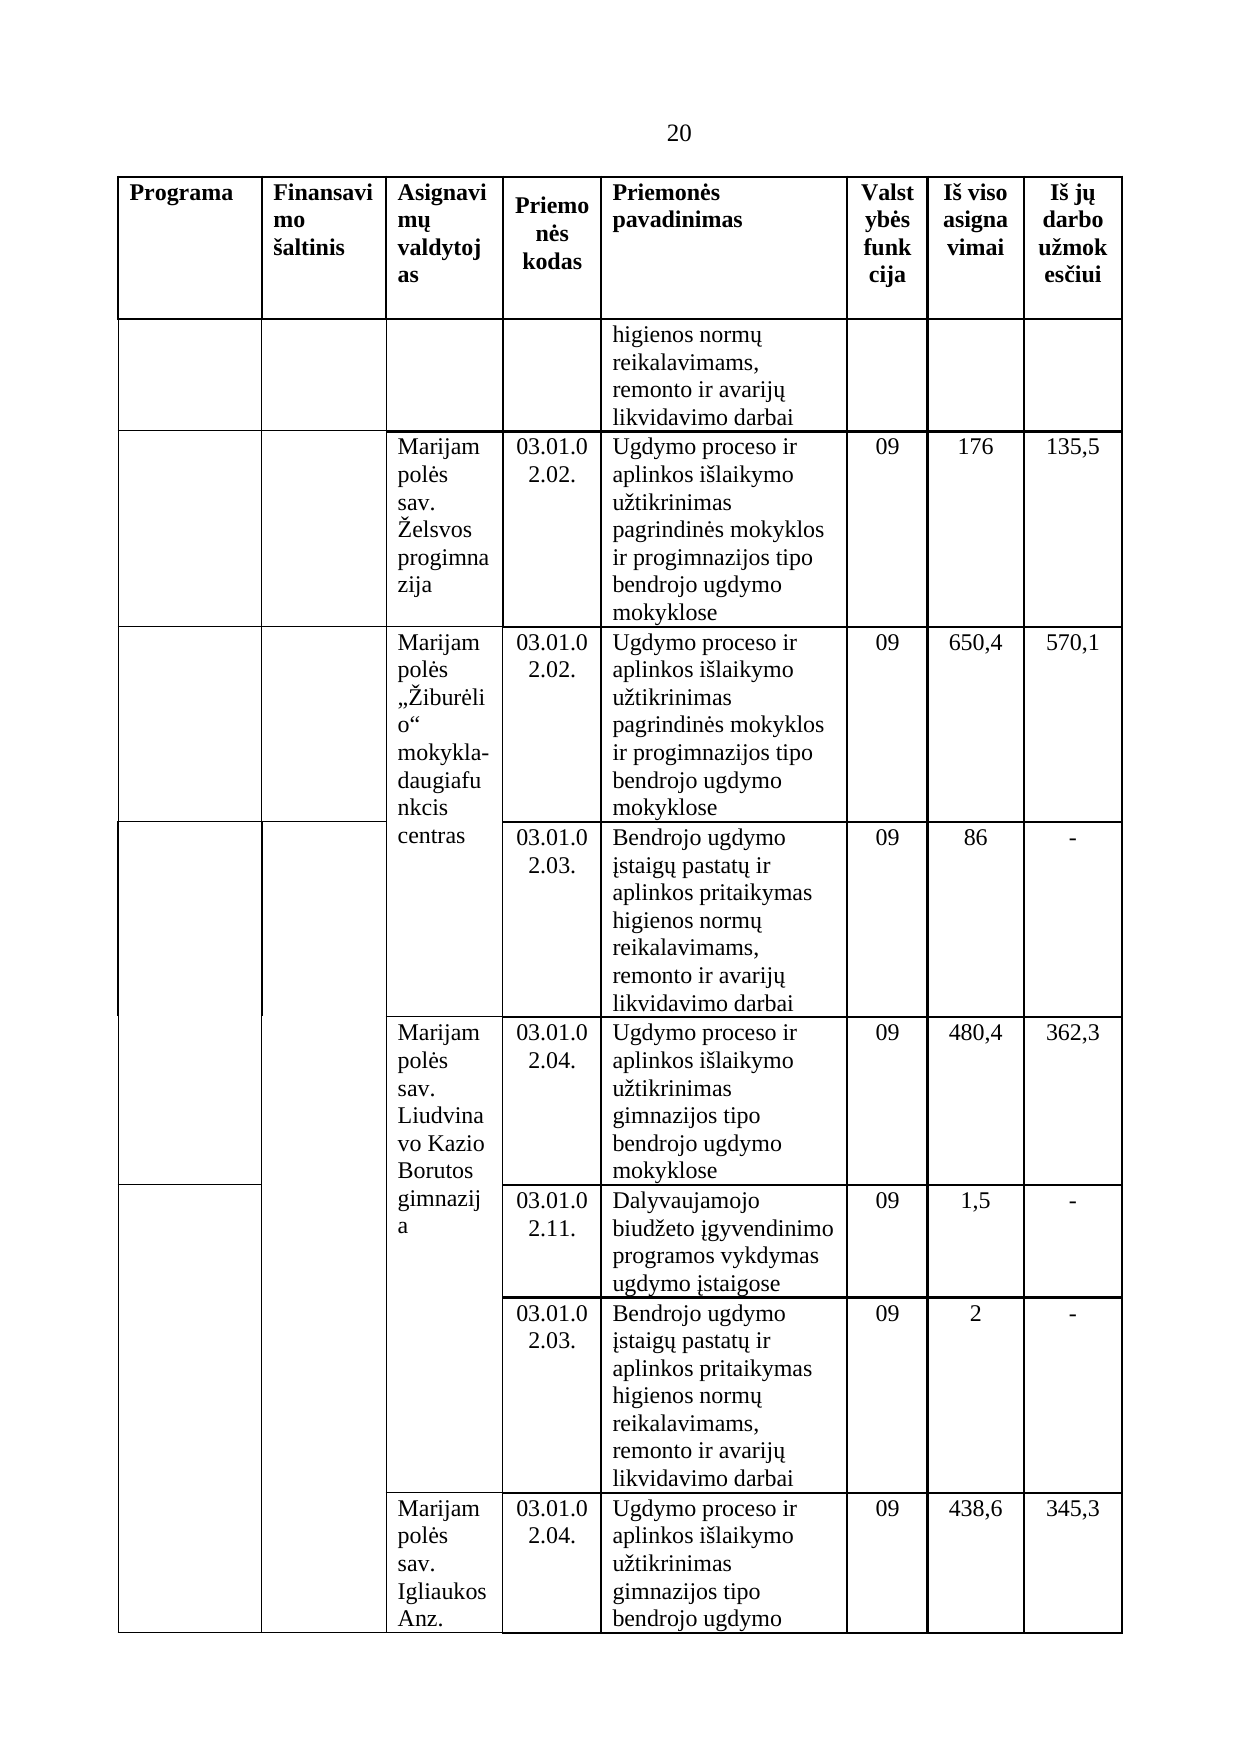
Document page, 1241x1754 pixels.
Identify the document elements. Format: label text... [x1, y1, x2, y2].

table_cell [262, 431, 386, 626]
table_cell [119, 288, 261, 318]
table_cell [504, 320, 600, 430]
table_cell Bendrojo ugdymo įstaigų pastatų ir aplinkos pritaikymas higienos normų reikalavimams, remonto ir avarijų likvidavimo darbai [602, 1299, 846, 1492]
table_cell 1,5 [929, 1186, 1023, 1296]
table_cell [263, 288, 385, 318]
table_cell Ugdymo proceso ir aplinkos išlaikymo užtikrinimas pagrindinės mokyklos ir progimnazijos tipo bendrojo ugdymo mokyklose [602, 433, 846, 626]
table_cell Ugdymo proceso ir aplinkos išlaikymo užtikrinimas gimnazijos tipo bendrojo ugdymo [602, 1494, 846, 1632]
table_cell [387, 288, 502, 318]
table_cell Dalyvaujamojo biudžeto įgyvendinimo programos vykdymas ugdymo įstaigose [602, 1186, 846, 1296]
table_cell [262, 627, 386, 821]
table_cell 03.01.02.11. [503, 1186, 600, 1296]
table_cell [848, 288, 926, 318]
table_cell 09 [848, 1018, 926, 1184]
table_cell 09 [848, 628, 926, 821]
table_cell 03.01.02.04. [503, 1494, 600, 1632]
table_cell 176 [929, 433, 1023, 626]
table_cell 09 [848, 1299, 926, 1492]
table_cell [262, 1184, 386, 1632]
table_cell 09 [848, 1186, 926, 1296]
table_cell [262, 320, 386, 430]
table_cell 86 [929, 823, 1023, 1016]
table_header Finansavimo šaltinis [263, 178, 385, 288]
table_header Programa [119, 178, 261, 288]
table_cell 438,6 [929, 1494, 1023, 1632]
table_header Iš jų darbo užmokesčiui [1025, 178, 1121, 318]
table_cell [119, 1185, 261, 1632]
table_header Priemonės pavadinimas [602, 178, 846, 288]
table_header Asignavimų valdytojas [387, 178, 502, 288]
table_cell [119, 627, 261, 821]
table_cell 09 [848, 823, 926, 1016]
table_header Iš viso asignavimai [929, 178, 1023, 318]
table_cell - [1025, 823, 1121, 1016]
table_header Valstybės funkcija [848, 178, 926, 288]
table_cell Ugdymo proceso ir aplinkos išlaikymo užtikrinimas gimnazijos tipo bendrojo ugdymo mokyklose [602, 1018, 846, 1184]
table_cell 570,1 [1025, 628, 1121, 821]
table_cell - [1025, 320, 1121, 430]
table_cell [848, 320, 926, 430]
table_cell 362,3 [1025, 1018, 1121, 1184]
table_cell Marijampolės „Žiburėlio“ mokykla-daugiafunkcis centras [387, 627, 502, 1016]
table_cell 2 [929, 1299, 1023, 1492]
table_cell 345,3 [1025, 1494, 1121, 1632]
table_cell 650,4 [929, 628, 1023, 821]
table_cell higienos normų reikalavimams, remonto ir avarijų likvidavimo darbai [602, 320, 846, 430]
table_cell 03.01.02.03. [503, 1299, 600, 1492]
table_cell - [1025, 1299, 1121, 1492]
table_cell [602, 288, 846, 318]
table_cell 480,4 [929, 1018, 1023, 1184]
table_cell 03.01.02.02. [503, 628, 600, 821]
table_cell Marijampolės sav. Liudvinavo Kazio Borutos gimnazija [387, 1017, 502, 1492]
table_cell [119, 822, 261, 1016]
table_cell [387, 320, 502, 430]
table_cell [119, 320, 261, 430]
table_cell [262, 1016, 386, 1184]
table_header Priemonės kodas [504, 178, 600, 288]
table_cell - [1025, 1186, 1121, 1296]
table_cell [504, 288, 600, 318]
table_cell Marijampolės sav. Igliaukos Anz. [387, 1493, 502, 1632]
table_cell 135,5 [1025, 433, 1121, 626]
table_cell [119, 1016, 261, 1184]
table_cell [263, 822, 386, 1016]
table_cell 03.01.02.02. [504, 433, 600, 626]
table_cell [929, 320, 1023, 430]
table_cell 03.01.02.03. [503, 823, 600, 1016]
table_cell Marijampolės sav. Želsvos progimnazija [387, 433, 502, 626]
table_cell Bendrojo ugdymo įstaigų pastatų ir aplinkos pritaikymas higienos normų reikalavimams, remonto ir avarijų likvidavimo darbai [602, 823, 846, 1016]
table_cell 03.01.02.04. [503, 1018, 600, 1184]
table_cell 09 [848, 433, 926, 626]
table_cell 09 [848, 1494, 926, 1632]
table_cell Ugdymo proceso ir aplinkos išlaikymo užtikrinimas pagrindinės mokyklos ir progimnazijos tipo bendrojo ugdymo mokyklose [602, 628, 846, 821]
table_cell [119, 431, 261, 626]
